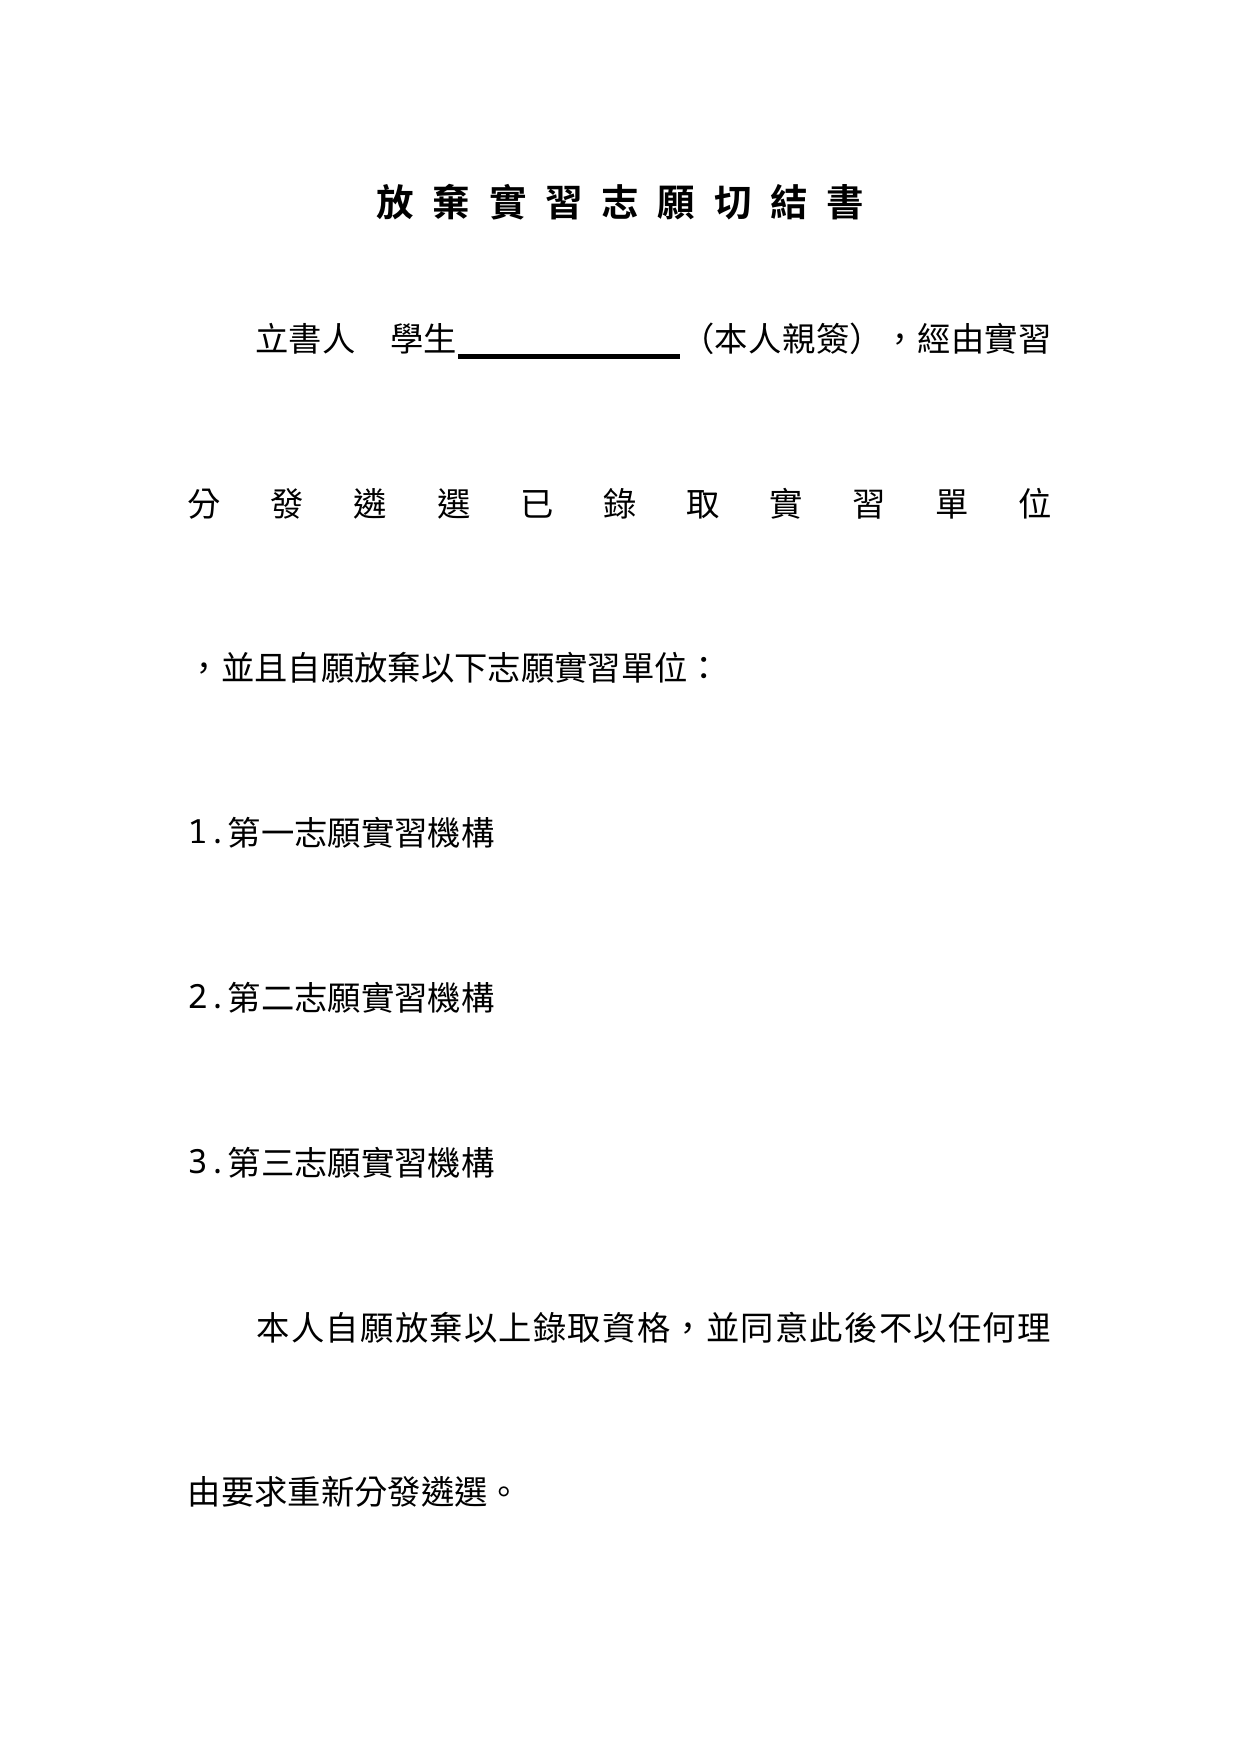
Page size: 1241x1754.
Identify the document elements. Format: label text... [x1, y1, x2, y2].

text 2.第二志願實習機構 [187, 937, 1053, 1020]
text 3.第三志願實習機構 [187, 1102, 1053, 1184]
text 放 棄 實 習 志 願 切 結 書 [187, 158, 1053, 221]
text 立書人 學生 （本人親簽），經由實習分發遴選已錄取實習單位 ，並且自願放棄以下志願實習單位： [187, 278, 1053, 690]
text 本人自願放棄以上錄取資格，並同意此後不以任何理由要求重新分發遴選。 [187, 1267, 1053, 1514]
text 1.第一志願實習機構 [187, 773, 1053, 855]
